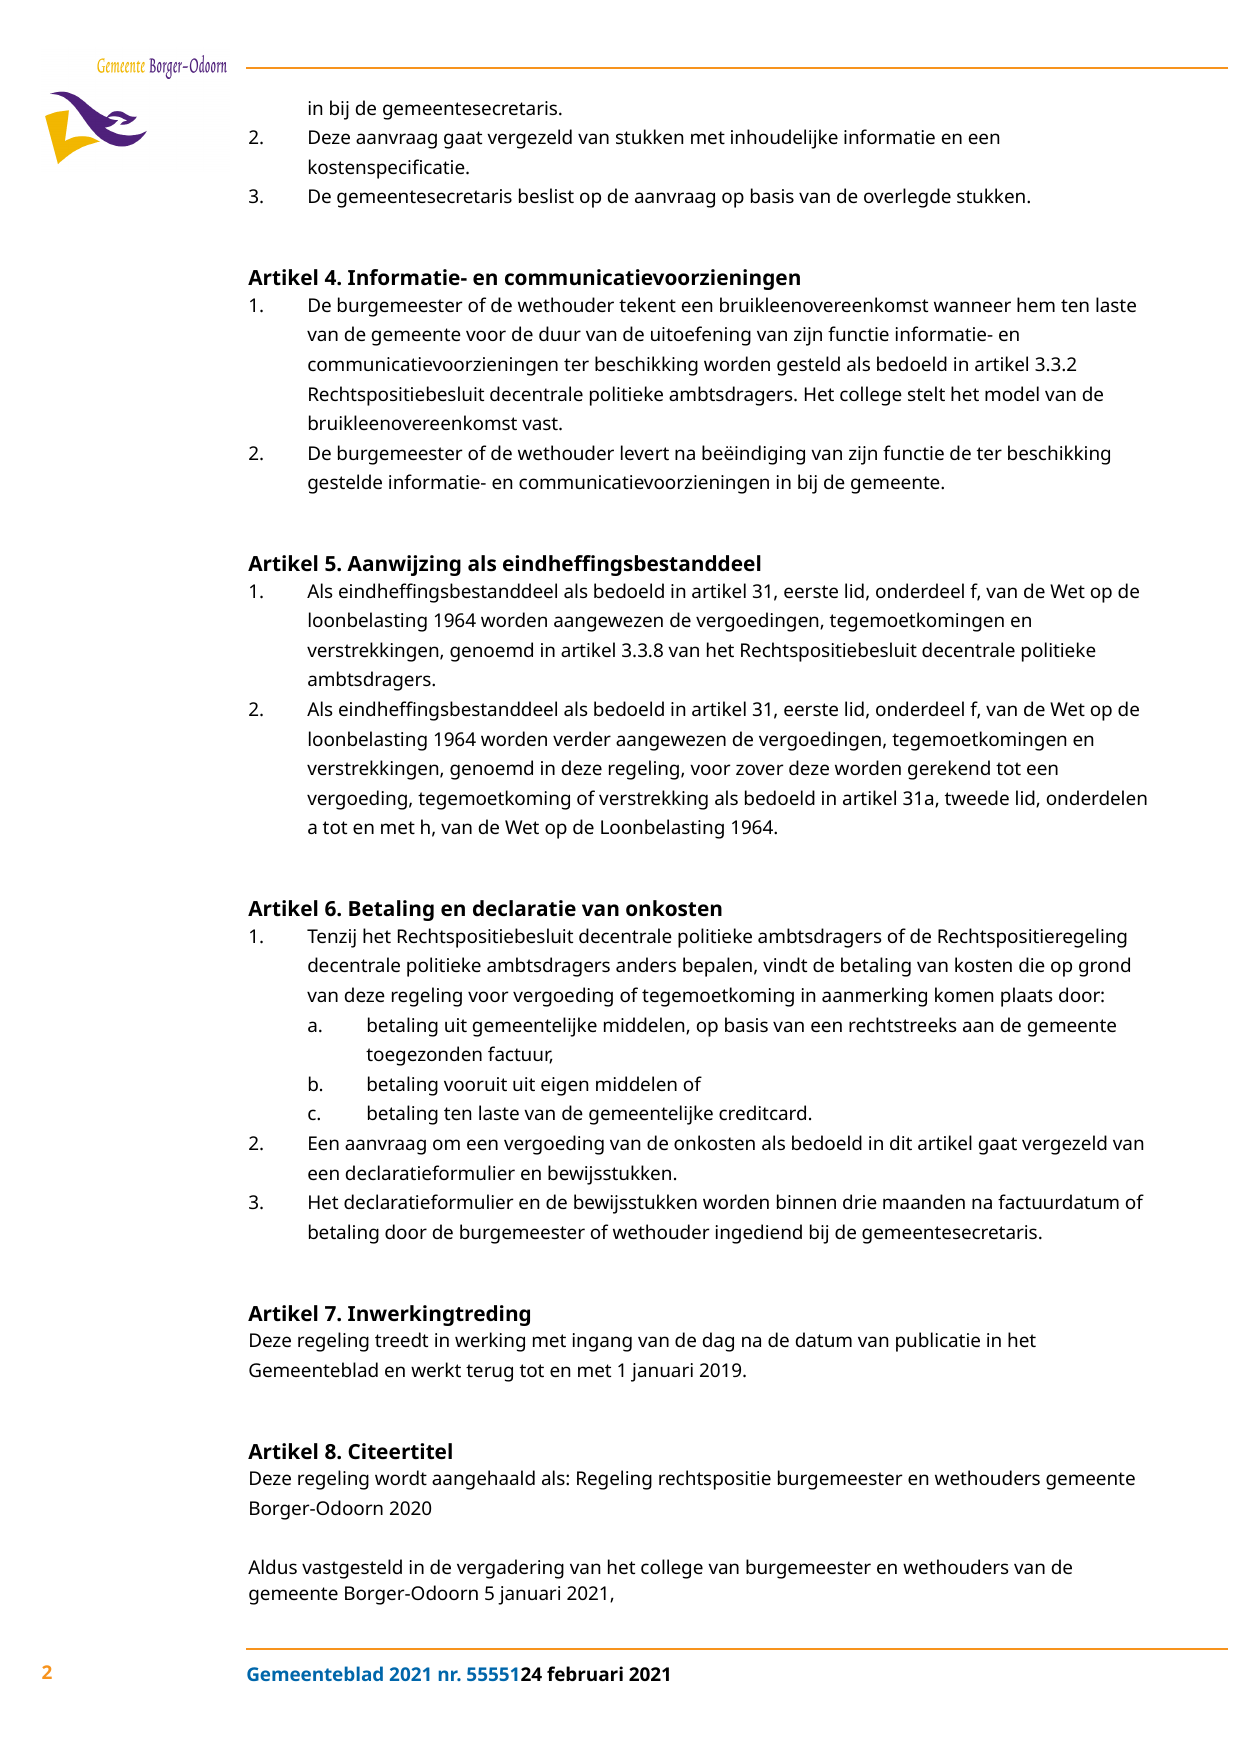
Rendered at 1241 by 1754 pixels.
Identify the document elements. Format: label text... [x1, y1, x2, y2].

list De gemeentesecretaris beslist op de aanvraag op basis van de overlegde stukken. [248, 183, 1152, 209]
list Het declaratieformulier en de bewijsstukken worden binnen drie maanden na factuurdatum of betaling door de burgemeester of wethouder ingediend bij de gemeentesecretaris. [248, 1189, 1152, 1244]
list Deze aanvraag gaat vergezeld van stukken met inhoudelijke informatie en een kostenspecificatie. [248, 124, 1152, 180]
text Artikel 6. Betaling en declaratie van onkosten [248, 894, 1152, 923]
text Aldus vastgesteld in de vergadering van het college van burgemeester en wethouders van de gemeente Borger-Odoorn 5 januari 2021, [248, 1554, 1152, 1606]
text Artikel 5. Aanwijzing als eindheffingsbestanddeel [248, 549, 1152, 578]
list Een aanvraag om een vergoeding van de onkosten als bedoeld in dit artikel gaat vergezeld van een declaratieformulier en bewijsstukken. [248, 1130, 1152, 1185]
list Als eindheffingsbestanddeel als bedoeld in artikel 31, eerste lid, onderdeel f, van de Wet op de loonbelasting 1964 worden verder aangewezen de vergoedingen, tegemoetkomingen en verstrekkingen, genoemd in deze regeling, voor zover deze worden gerekend tot een vergoeding, tegemoetkoming of verstrekking als bedoeld in artikel 31a, tweede lid, onderdelen a tot en met h, van de Wet op de Loonbelasting 1964. [248, 696, 1152, 840]
list De burgemeester of de wethouder levert na beëindiging van zijn functie de ter beschikking gestelde informatie- en communicatievoorzieningen in bij de gemeente. [248, 440, 1152, 495]
list betaling uit gemeentelijke middelen, op basis van een rechtstreeks aan de gemeente toegezonden factuur, [307, 1012, 1152, 1067]
list De burgemeester of de wethouder tekent een bruikleenovereenkomst wanneer hem ten laste van de gemeente voor de duur van de uitoefening van zijn functie informatie- en communicatievoorzieningen ter beschikking worden gesteld als bedoeld in artikel 3.3.2 Rechtspositiebesluit decentrale politieke ambtsdragers. Het college stelt het model van de bruikleenovereenkomst vast. [248, 292, 1152, 436]
text Deze regeling wordt aangehaald als: Regeling rechtspositie burgemeester en wethouders gemeente Borger-Odoorn 2020 [248, 1465, 1152, 1521]
list betaling ten laste van de gemeentelijke creditcard. [307, 1101, 1152, 1126]
text Artikel 4. Informatie- en communicatievoorzieningen [248, 263, 1152, 292]
picture [41, 47, 231, 172]
text Artikel 7. Inwerkingtreding [248, 1299, 1152, 1327]
text Deze regeling treedt in werking met ingang van de dag na de datum van publicatie in het Gemeenteblad en werkt terug tot en met 1 januari 2019. [248, 1327, 1152, 1383]
list Tenzij het Rechtspositiebesluit decentrale politieke ambtsdragers of de Rechtspositieregeling decentrale politieke ambtsdragers anders bepalen, vindt de betaling van kosten die op grond van deze regeling voor vergoeding of tegemoetkoming in aanmerking komen plaats door: [248, 923, 1152, 1008]
text Artikel 8. Citeertitel [248, 1437, 1152, 1465]
list Als eindheffingsbestanddeel als bedoeld in artikel 31, eerste lid, onderdeel f, van de Wet op de loonbelasting 1964 worden aangewezen de vergoedingen, tegemoetkomingen en verstrekkingen, genoemd in artikel 3.3.8 van het Rechtspositiebesluit decentrale politieke ambtsdragers. [248, 578, 1152, 692]
list betaling vooruit uit eigen middelen of [307, 1071, 1152, 1097]
list in bij de gemeentesecretaris. [248, 95, 1152, 121]
